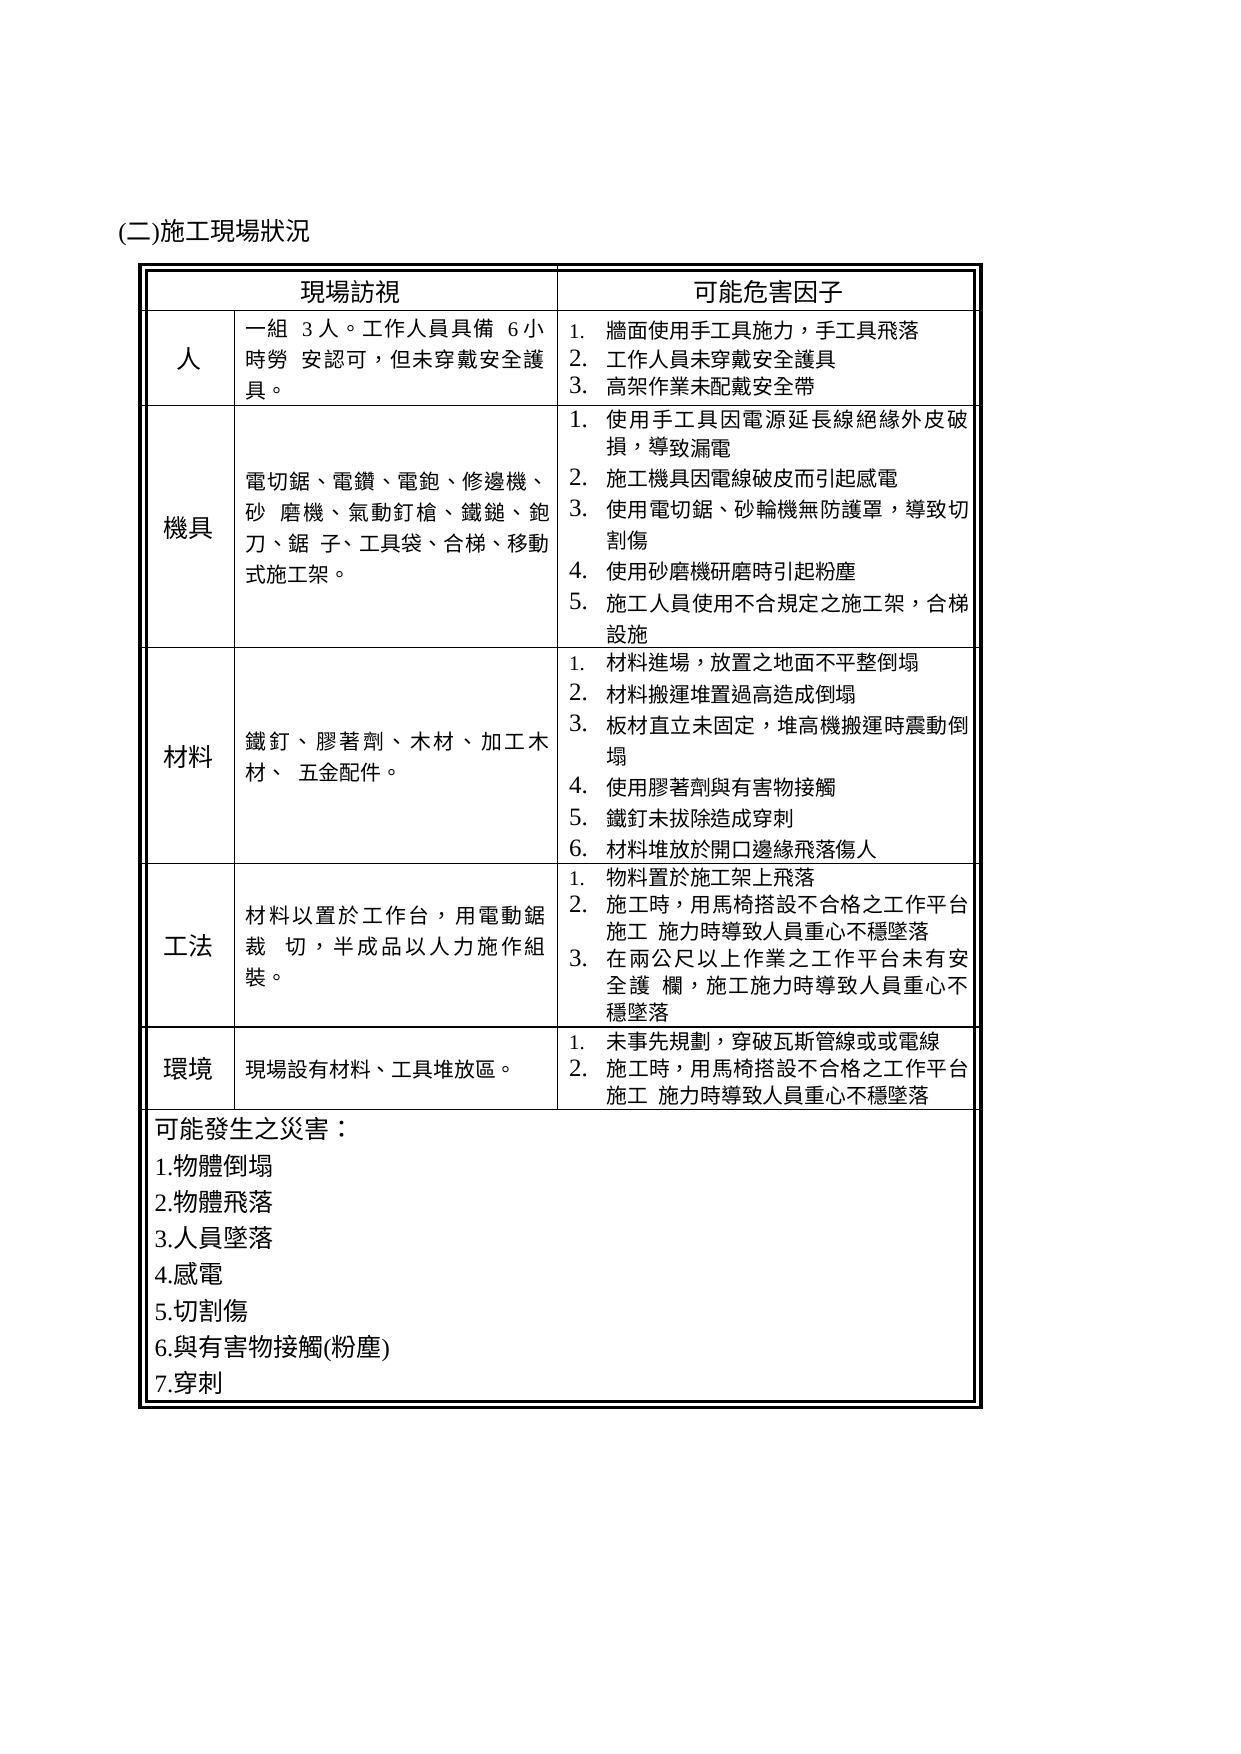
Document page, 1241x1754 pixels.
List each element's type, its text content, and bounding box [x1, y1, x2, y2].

table_cell 電切鋸、電鑽、電鉋、修邊機、砂 磨機、氣動釘槍、鐵鎚、鉋刀、鋸 子、工具袋、合梯、移動式施工架。 [235, 406, 557, 647]
table_cell 物料置於施工架上飛落 施工時，用馬椅搭設不合格之工作平台施工 施力時導致人員重心不穩墜落 在兩公尺以上作業之工作平台未有安全護 欄，施工施力時導致人員重心不穩墜落 [558, 864, 973, 1026]
table_cell 牆面使用手工具施力，手工具飛落 工作人員未穿戴安全護具 高架作業未配戴安全帶 [558, 311, 973, 404]
table_cell 使用手工具因電源延長線絕緣外皮破損，導致漏電 施工機具因電線破皮而引起感電 使用電切鋸、砂輪機無防護罩，導致切割傷 使用砂磨機研磨時引起粉塵 施工人員使用不合規定之施工架，合梯設施 [558, 406, 973, 647]
table_cell 現場設有材料、工具堆放區。 [235, 1028, 557, 1108]
table_cell 人 [148, 311, 234, 404]
table_cell 工法 [148, 864, 234, 1026]
table_cell 環境 [148, 1028, 234, 1108]
table_cell 可能發生之災害： 1.物體倒塌 2.物體飛落 3.人員墜落 4.感電 5.切割傷 6.與有害物接觸(粉塵) 7.穿刺 [148, 1110, 973, 1400]
table_cell 材料 [148, 648, 234, 862]
table_cell 材料進場，放置之地面不平整倒塌 材料搬運堆置過高造成倒塌 板材直立未固定，堆高機搬運時震動倒塌 使用膠著劑與有害物接觸 鐵釘未拔除造成穿刺 材料堆放於開口邊緣飛落傷人 [558, 648, 973, 862]
table_header 可能危害因子 [558, 266, 978, 310]
table_cell 材料以置於工作台，用電動鋸裁 切，半成品以人力施作組裝。 [235, 864, 557, 1026]
table_cell 未事先規劃，穿破瓦斯管線或或電線 施工時，用馬椅搭設不合格之工作平台施工 施力時導致人員重心不穩墜落 [558, 1028, 973, 1108]
text (二)施工現場狀況 [118, 200, 1122, 250]
table_header 現場訪視 [143, 266, 557, 310]
table_cell 機具 [148, 406, 234, 647]
table_cell 一組 3人。工作人員具備 6小時勞 安認可，但未穿戴安全護具。 [235, 311, 557, 404]
table_cell 鐵釘、膠著劑、木材、加工木材、 五金配件。 [235, 648, 557, 862]
